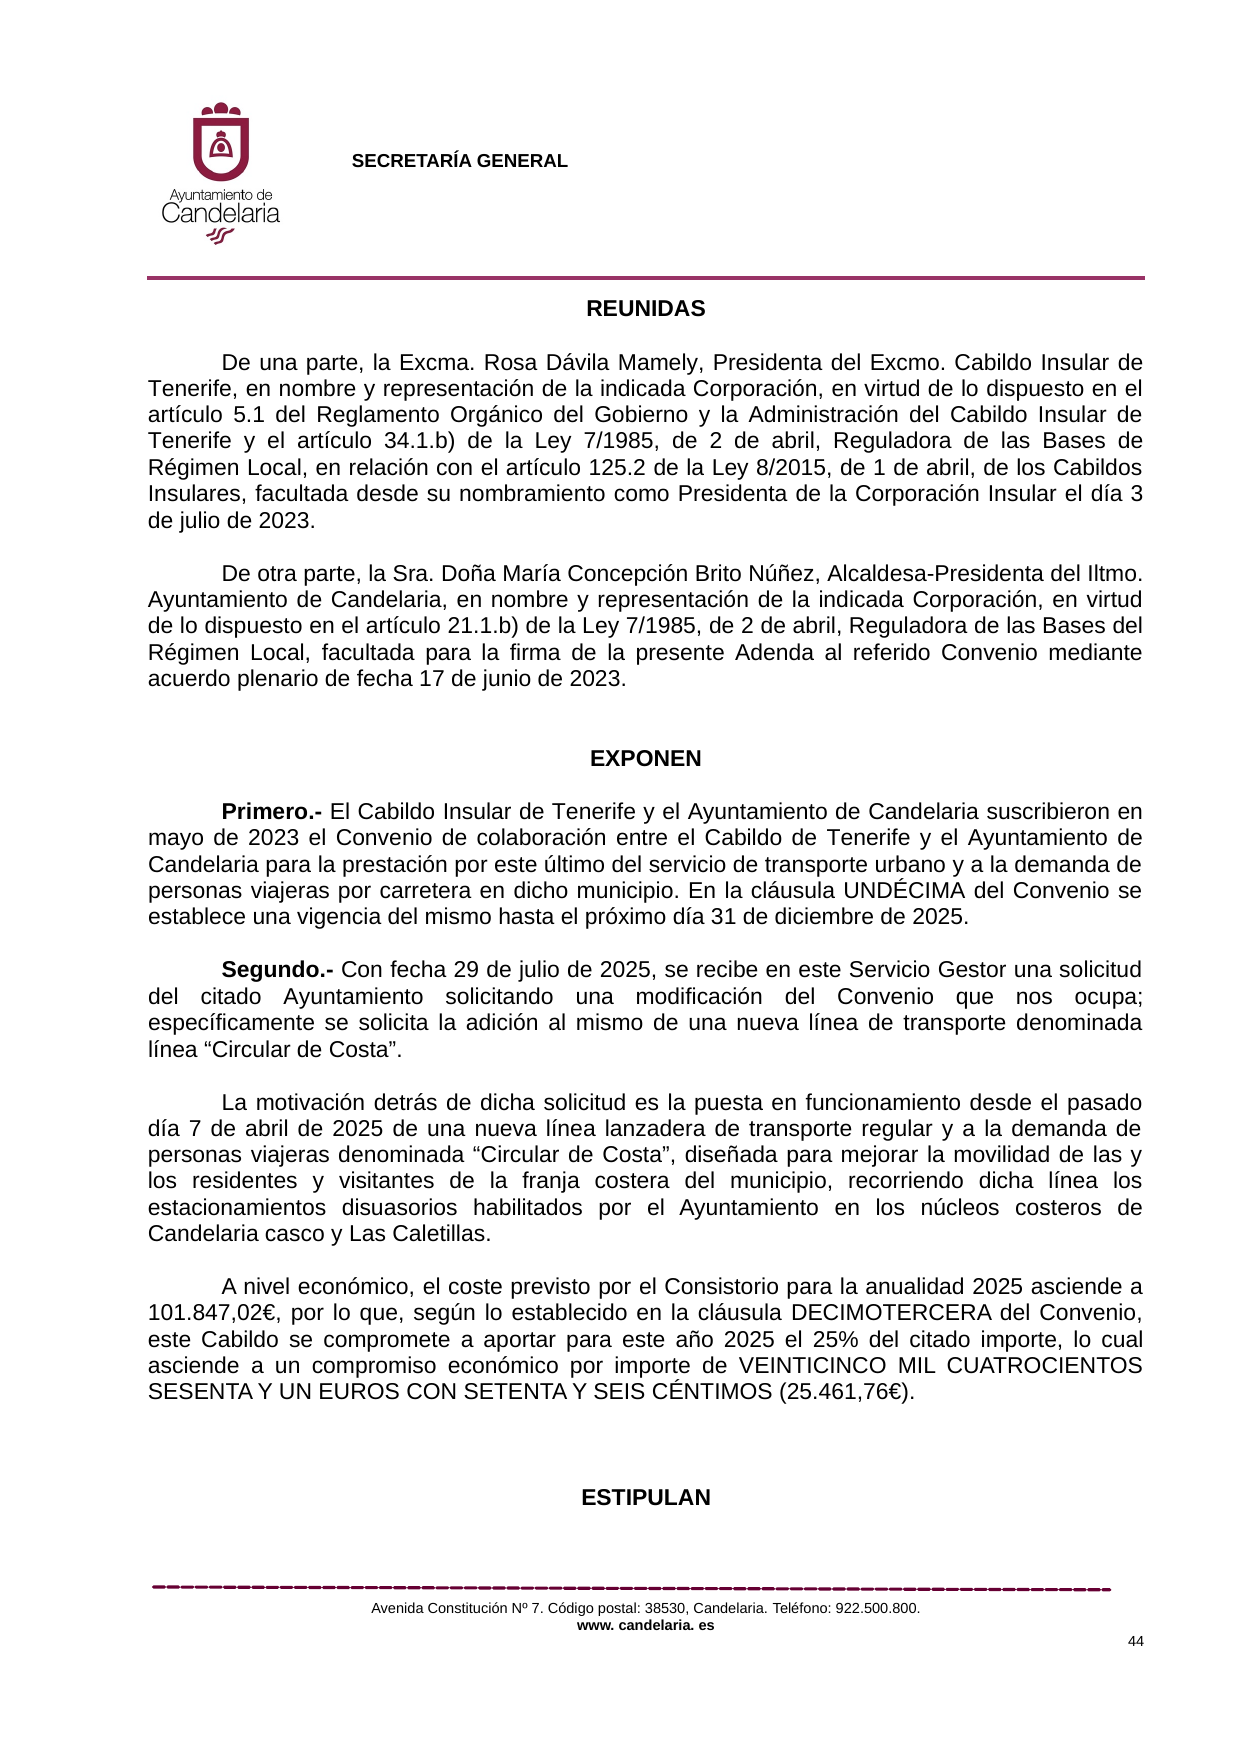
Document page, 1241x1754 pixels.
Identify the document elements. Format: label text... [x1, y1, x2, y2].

text ESTIPULAN [148, 1484, 1144, 1510]
text Segundo.- Con fecha 29 de julio de 2025, se recibe en este Servicio Gestor una solicitud del citado Ayuntamiento solicitando una modificación del Convenio que nos ocupa; específicamente se solicita la adición al mismo de una nueva línea de transporte denominada línea “Circular de Costa”. [148, 956, 1144, 1062]
text EXPONEN [148, 745, 1144, 771]
text De una parte, la Excma. Rosa Dávila Mamely, Presidenta del Excmo. Cabildo Insular de Tenerife, en nombre y representación de la indicada Corporación, en virtud de lo dispuesto en el artículo 5.1 del Reglamento Orgánico del Gobierno y la Administración del Cabildo Insular de Tenerife y el artículo 34.1.b) de la Ley 7/1985, de 2 de abril, Reguladora de las Bases de Régimen Local, en relación con el artículo 125.2 de la Ley 8/2015, de 1 de abril, de los Cabildos Insulares, facultada desde su nombramiento como Presidenta de la Corporación Insular el día 3 de julio de 2023. [148, 348, 1144, 533]
text REUNIDAS [148, 295, 1144, 322]
text De otra parte, la Sra. Doña María Concepción Brito Núñez, Alcaldesa-Presidenta del Iltmo. Ayuntamiento de Candelaria, en nombre y representación de la indicada Corporación, en virtud de lo dispuesto en el artículo 21.1.b) de la Ley 7/1985, de 2 de abril, Reguladora de las Bases del Régimen Local, facultada para la firma de la presente Adenda al referido Convenio mediante acuerdo plenario de fecha 17 de junio de 2023. [148, 560, 1144, 691]
text Primero.- El Cabildo Insular de Tenerife y el Ayuntamiento de Candelaria suscribieron en mayo de 2023 el Convenio de colaboración entre el Cabildo de Tenerife y el Ayuntamiento de Candelaria para la prestación por este último del servicio de transporte urbano y a la demanda de personas viajeras por carretera en dicho municipio. En la cláusula UNDÉCIMA del Convenio se establece una vigencia del mismo hasta el próximo día 31 de diciembre de 2025. [148, 798, 1144, 930]
text La motivación detrás de dicha solicitud es la puesta en funcionamiento desde el pasado día 7 de abril de 2025 de una nueva línea lanzadera de transporte regular y a la demanda de personas viajeras denominada “Circular de Costa”, diseñada para mejorar la movilidad de las y los residentes y visitantes de la franja costera del municipio, recorriendo dicha línea los estacionamientos disuasorios habilitados por el Ayuntamiento en los núcleos costeros de Candelaria casco y Las Caletillas. [148, 1088, 1144, 1247]
text A nivel económico, el coste previsto por el Consistorio para la anualidad 2025 asciende a 101.847,02€, por lo que, según lo establecido en la cláusula DECIMOTERCERA del Convenio, este Cabildo se compromete a aportar para este año 2025 el 25% del citado importe, lo cual asciende a un compromiso económico por importe de VEINTICINCO MIL CUATROCIENTOS SESENTA Y UN EUROS CON SETENTA Y SEIS CÉNTIMOS (25.461,76€). [148, 1273, 1144, 1405]
